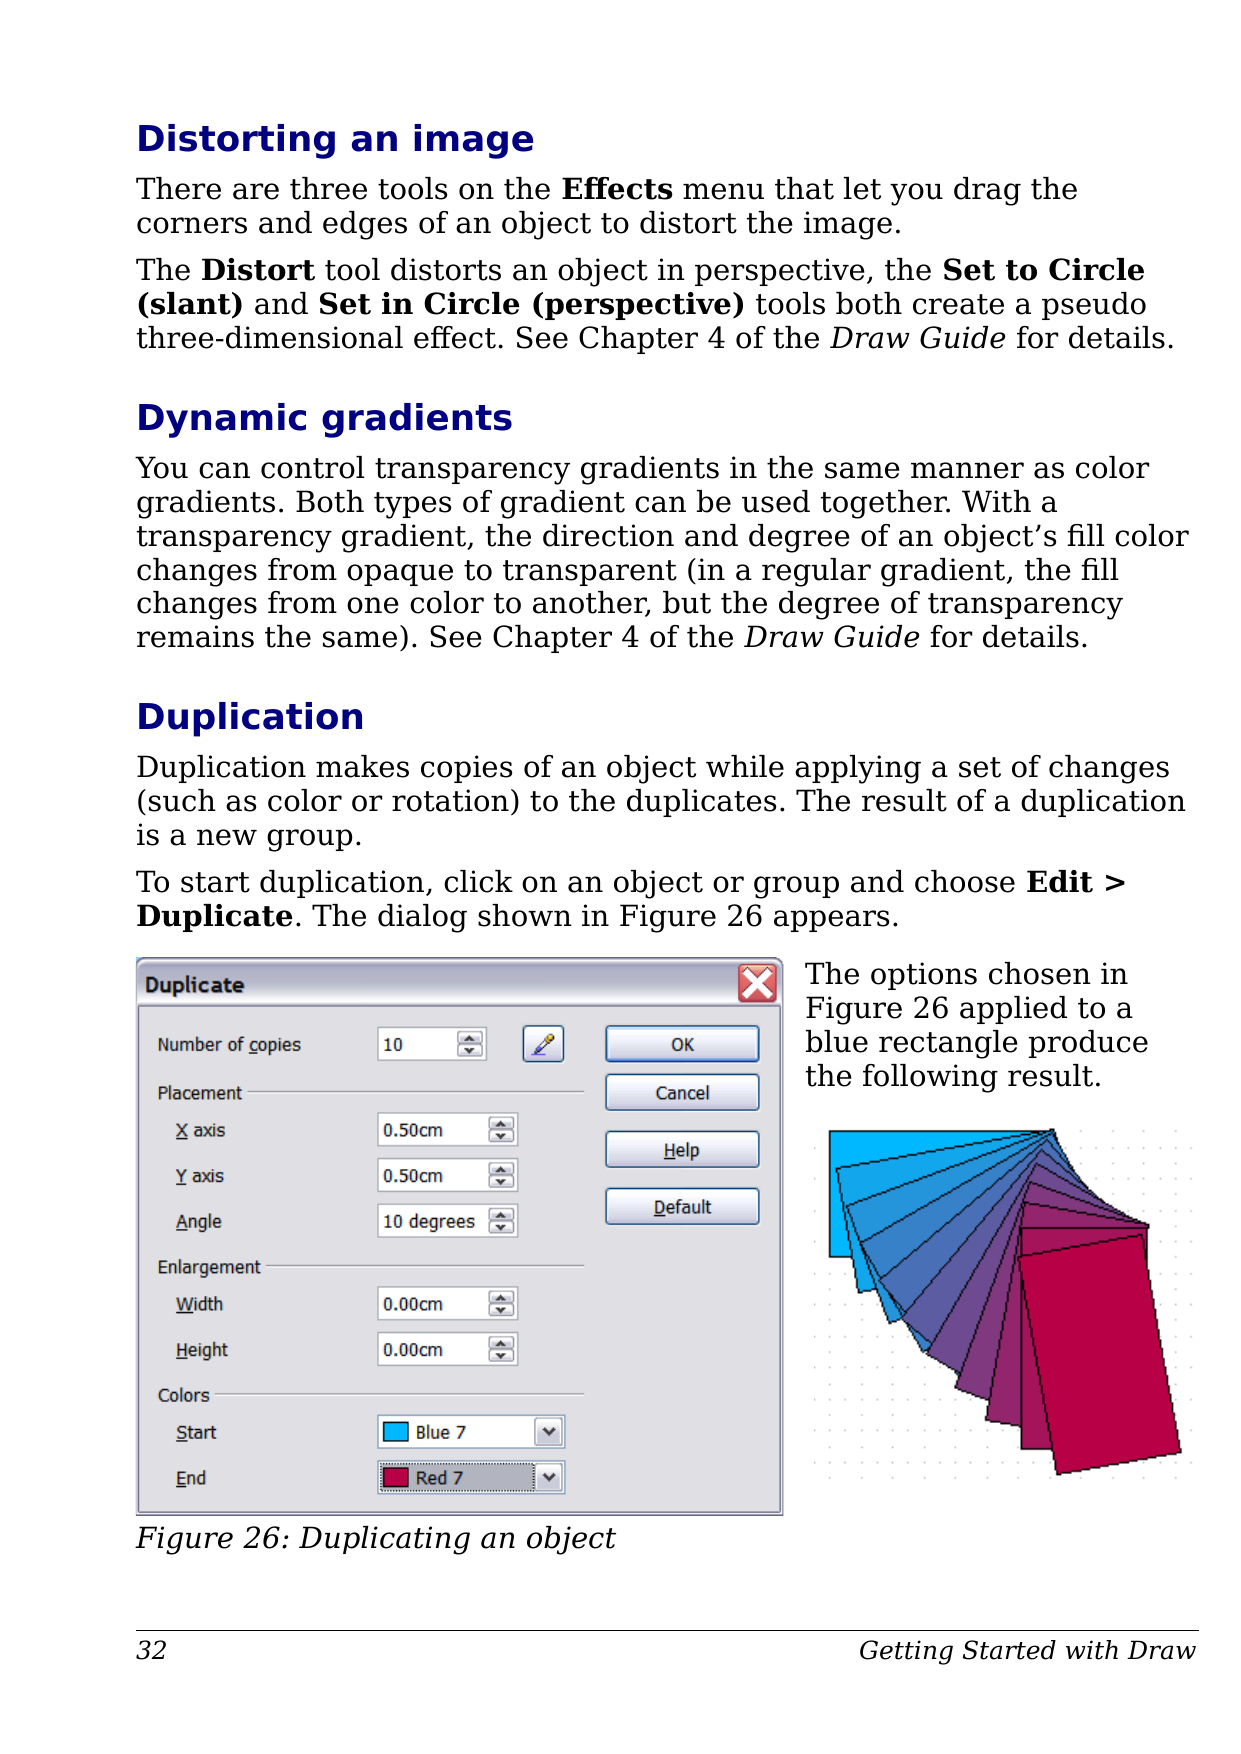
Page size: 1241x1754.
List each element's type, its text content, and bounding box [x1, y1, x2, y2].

picture [135, 957, 784, 1516]
text Duplication makes copies of an object while applying a set of changes (such as color or rotation) to the duplicates. The result of a duplication is a new group. [136, 750, 1199, 852]
subtitle Distorting an image [136, 118, 1199, 159]
text The Distort tool distorts an object in perspective, the Set to Circle (slant) and Set in Circle (perspective) tools both create a pseudo three-dimensional effect. See Chapter 4 of the Draw Guide for details. [136, 253, 1199, 355]
text You can control transparency gradients in the same manner as color gradients. Both types of gradient can be used together. With a transparency gradient, the direction and degree of an object’s fill color changes from opaque to transparent (in a regular gradient, the fill changes from one color to another, but the degree of transparency remains the same). See Chapter 4 of the Draw Guide for details. [136, 451, 1199, 655]
picture [814, 1117, 1199, 1491]
subtitle Duplication [136, 696, 1199, 738]
text To start duplication, click on an object or group and choose Edit > Duplicate. The dialog shown in Figure 26 appears. [136, 865, 1199, 933]
subtitle Dynamic gradients [136, 397, 1199, 438]
table_header The options chosen in Figure 26 applied to a blue rectangle produce the following result. [805, 958, 1198, 1564]
table_header [136, 958, 805, 1564]
text There are three tools on the Effects menu that let you drag the corners and edges of an object to distort the image. [136, 172, 1199, 240]
